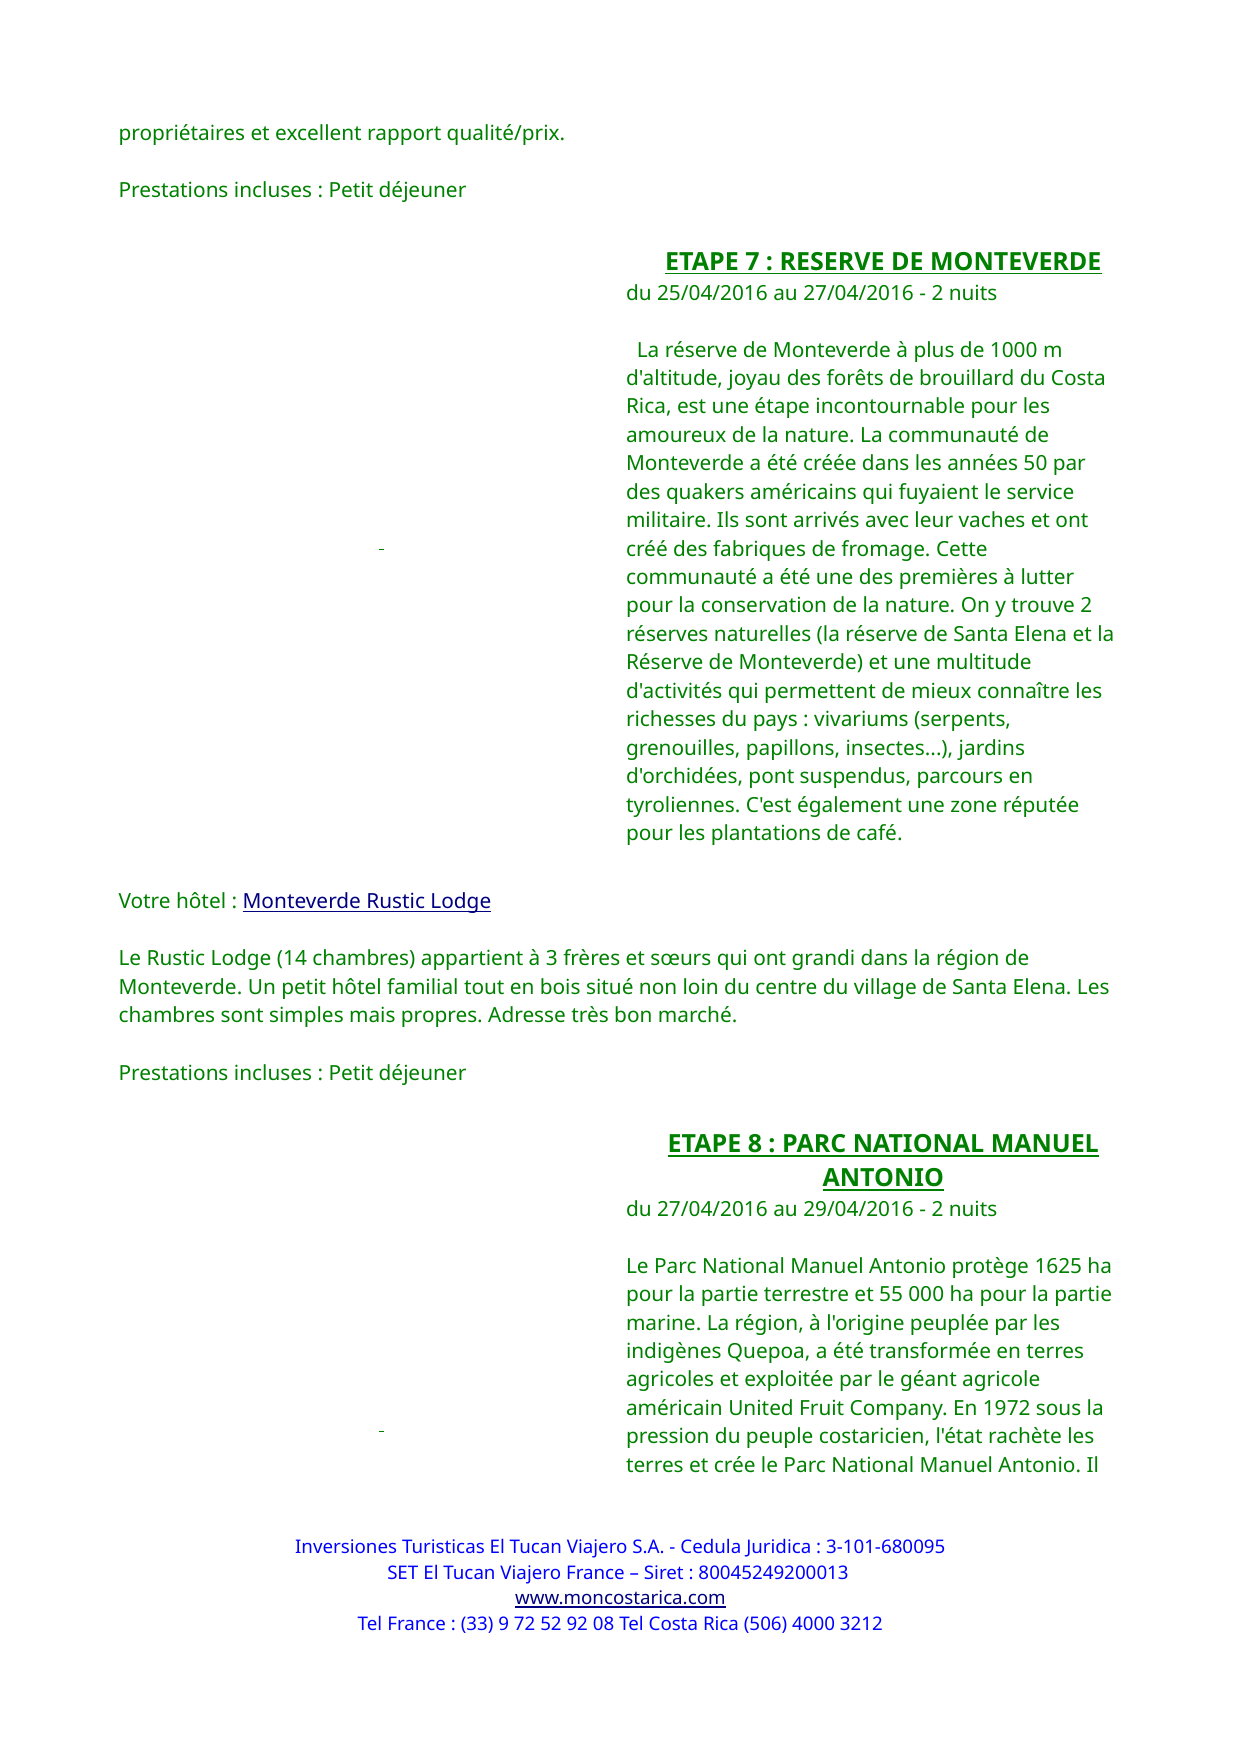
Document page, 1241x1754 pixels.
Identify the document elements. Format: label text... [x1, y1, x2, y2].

table_header [118, 238, 620, 852]
text Prestations incluses : Petit déjeuner [118, 176, 1122, 204]
table_header [118, 1120, 620, 1484]
text propriétaires et excellent rapport qualité/prix. [118, 118, 1122, 147]
text Prestations incluses : Petit déjeuner [118, 1058, 1122, 1086]
text Le Rustic Lodge (14 chambres) appartient à 3 frères et sœurs qui ont grandi dans la région de Monteverde. Un petit hôtel familial tout en bois situé non loin du centre du village de Santa Elena. Les chambres sont simples mais propres. Adresse très bon marché. [118, 943, 1122, 1029]
text Votre hôtel : Monteverde Rustic Lodge [118, 886, 1122, 915]
table_header ETAPE 8 : PARC NATIONAL MANUEL ANTONIO du 27/04/2016 au 29/04/2016 - 2 nuits Le Parc National Manuel Antonio protège 1625 ha pour la partie terrestre et 55 000 ha pour la partie marine. La région, à l'origine peuplée par les indigènes Quepoa, a été transformée en terres agricoles et exploitée par le géant agricole américain United Fruit Company. En 1972 sous la pression du peuple costaricien, l'état rachète les terres et crée le Parc National Manuel Antonio. Il [620, 1120, 1122, 1484]
table_header ETAPE 7 : RESERVE DE MONTEVERDE du 25/04/2016 au 27/04/2016 - 2 nuits La réserve de Monteverde à plus de 1000 m d'altitude, joyau des forêts de brouillard du Costa Rica, est une étape incontournable pour les amoureux de la nature. La communauté de Monteverde a été créée dans les années 50 par des quakers américains qui fuyaient le service militaire. Ils sont arrivés avec leur vaches et ont créé des fabriques de fromage. Cette communauté a été une des premières à lutter pour la conservation de la nature. On y trouve 2 réserves naturelles (la réserve de Santa Elena et la Réserve de Monteverde) et une multitude d'activités qui permettent de mieux connaître les richesses du pays : vivariums (serpents, grenouilles, papillons, insectes...), jardins d'orchidées, pont suspendus, parcours en tyroliennes. C'est également une zone réputée pour les plantations de café. [620, 238, 1122, 852]
